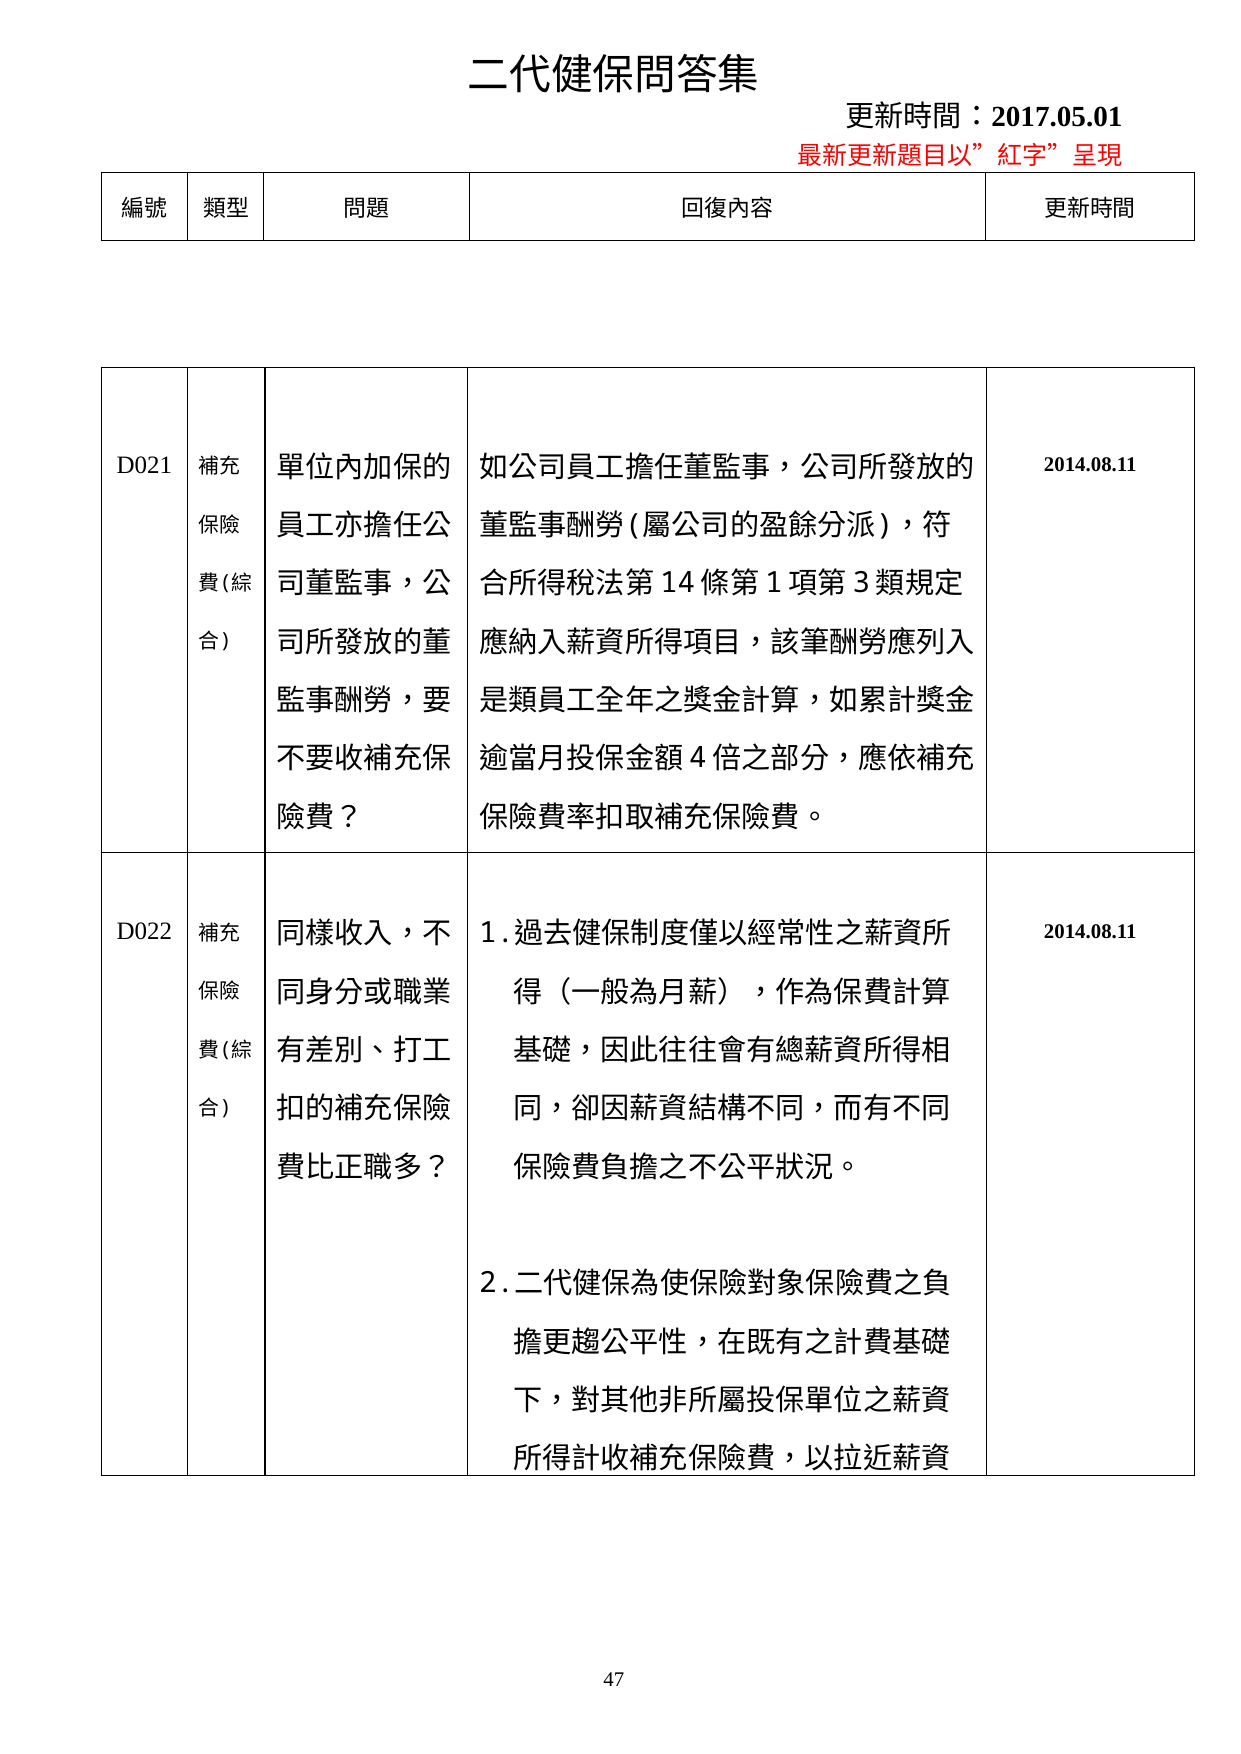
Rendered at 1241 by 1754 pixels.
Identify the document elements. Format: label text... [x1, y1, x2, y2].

table_cell D021 [102, 368, 187, 852]
table_cell 同樣收入，不同身分或職業有差別、打工扣的補充保險費比正職多？ [266, 853, 467, 1475]
table_cell 補充保險費(綜合) [188, 368, 264, 852]
table_cell 補充保險費(綜合) [188, 853, 264, 1475]
table_cell 1.過去健保制度僅以經常性之薪資所得（一般為月薪），作為保費計算基礎，因此往往會有總薪資所得相同，卻因薪資結構不同，而有不同保險費負擔之不公平狀況。 2.二代健保為使保險對象保險費之負擔更趨公平性，在既有之計費基礎下，對其他非所屬投保單位之薪資所得計收補充保險費，以拉近薪資 [468, 853, 986, 1475]
table_cell 如公司員工擔任董監事，公司所發放的董監事酬勞(屬公司的盈餘分派)，符合所得稅法第14條第1項第3類規定應納入薪資所得項目，該筆酬勞應列入是類員工全年之獎金計算，如累計獎金逾當月投保金額4倍之部分，應依補充保險費率扣取補充保險費。 [468, 368, 986, 852]
table_cell D022 [102, 853, 187, 1475]
table_cell 2014.08.11 [987, 368, 1194, 852]
table_cell 單位內加保的員工亦擔任公司董監事，公司所發放的董監事酬勞，要不要收補充保險費？ [266, 368, 467, 852]
table_cell 2014.08.11 [987, 853, 1194, 1475]
